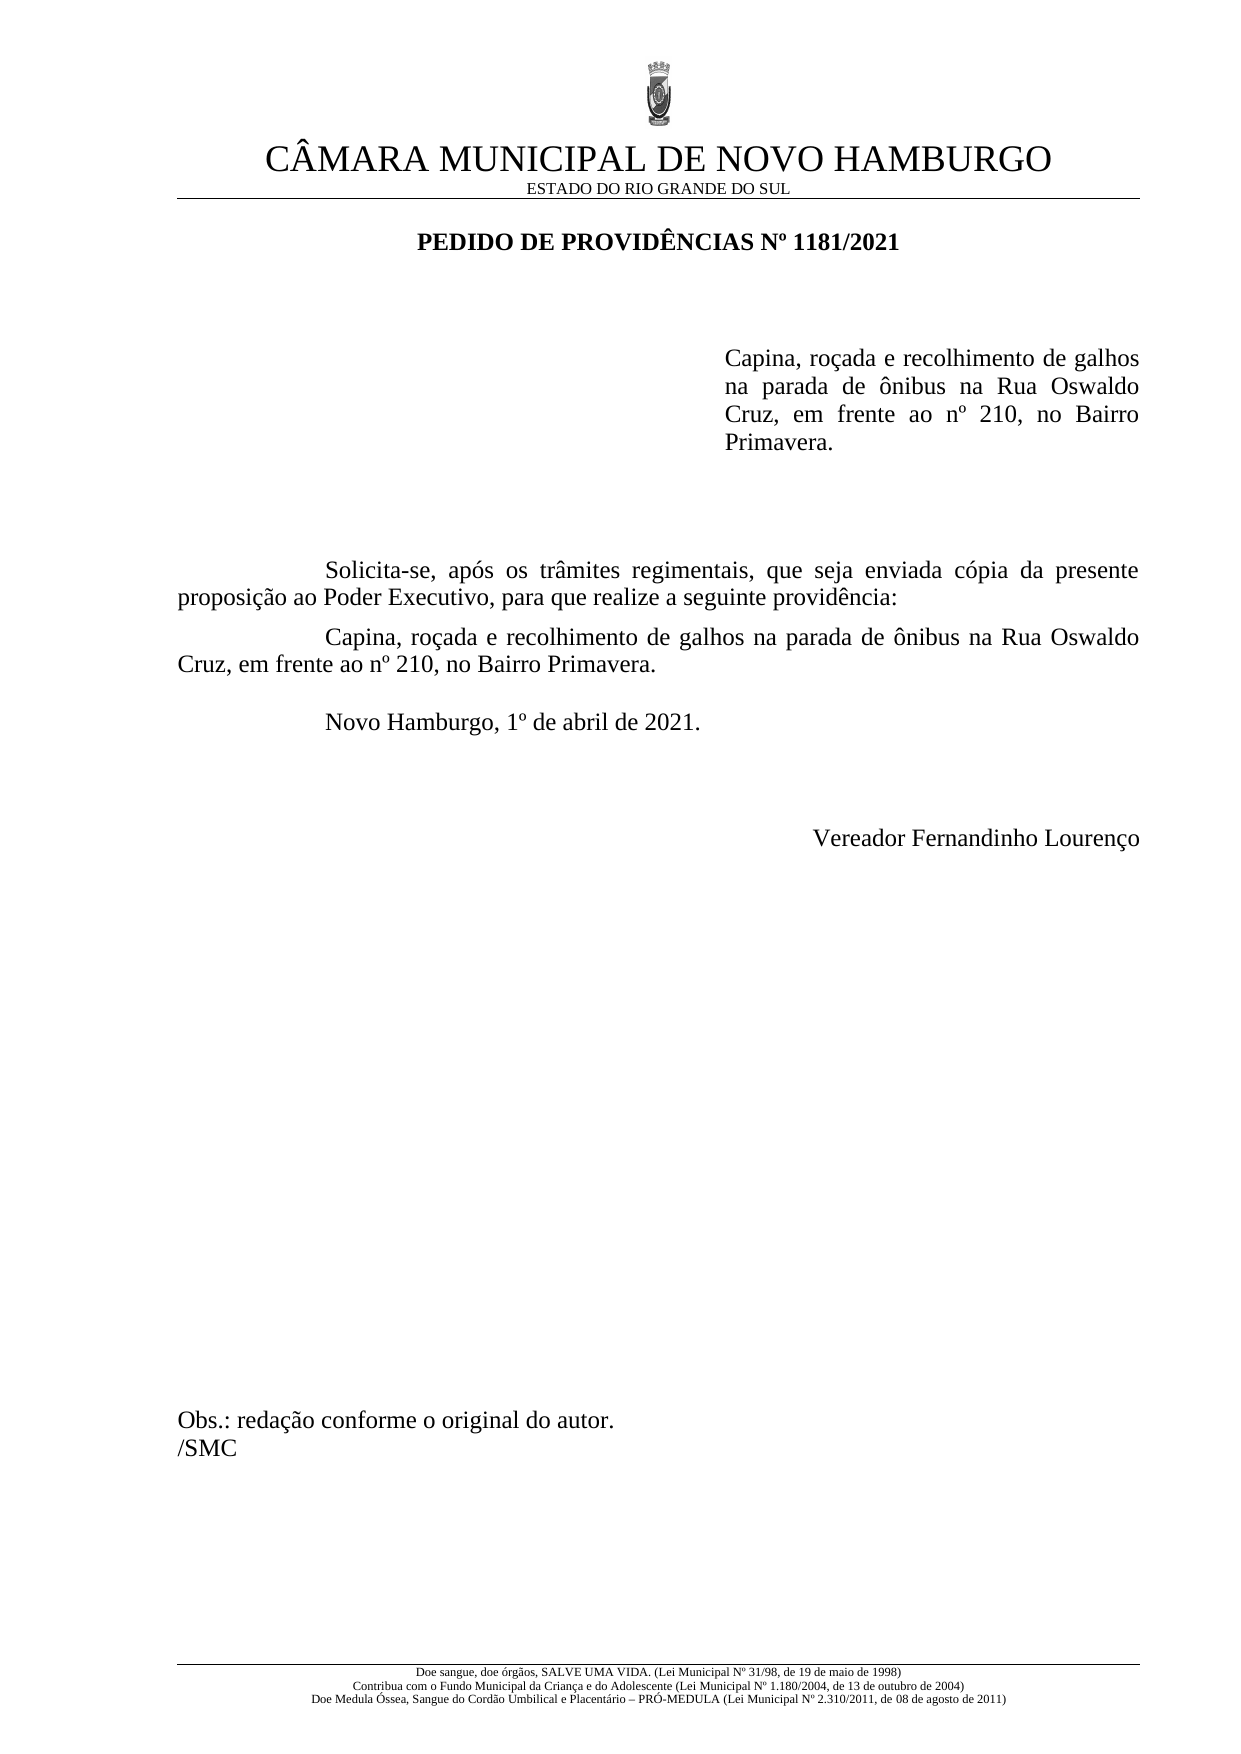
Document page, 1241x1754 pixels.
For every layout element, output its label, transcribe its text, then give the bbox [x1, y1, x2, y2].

text Capina, roçada e recolhimento de galhos na parada de ônibus na Rua Oswaldo Cruz, em frente ao nº 210, no Bairro Primavera. [177, 623, 1140, 678]
text PEDIDO DE PROVIDÊNCIAS Nº 1181/2021 [177, 228, 1140, 256]
text Novo Hamburgo, 1º de abril de 2021. [177, 708, 1140, 736]
text Obs.: redação conforme o original do autor. [177, 1406, 1140, 1434]
text /SMC [177, 1434, 1140, 1461]
text Solicita-se, após os trâmites regimentais, que seja enviada cópia da presente proposição ao Poder Executivo, para que realize a seguinte providência: [177, 556, 1140, 611]
list Capina, roçada e recolhimento de galhos na parada de ônibus na Rua Oswaldo Cruz, em frente ao nº 210, no Bairro Primavera. [687, 344, 1140, 455]
text Vereador Fernandinho Lourenço [649, 824, 1140, 852]
